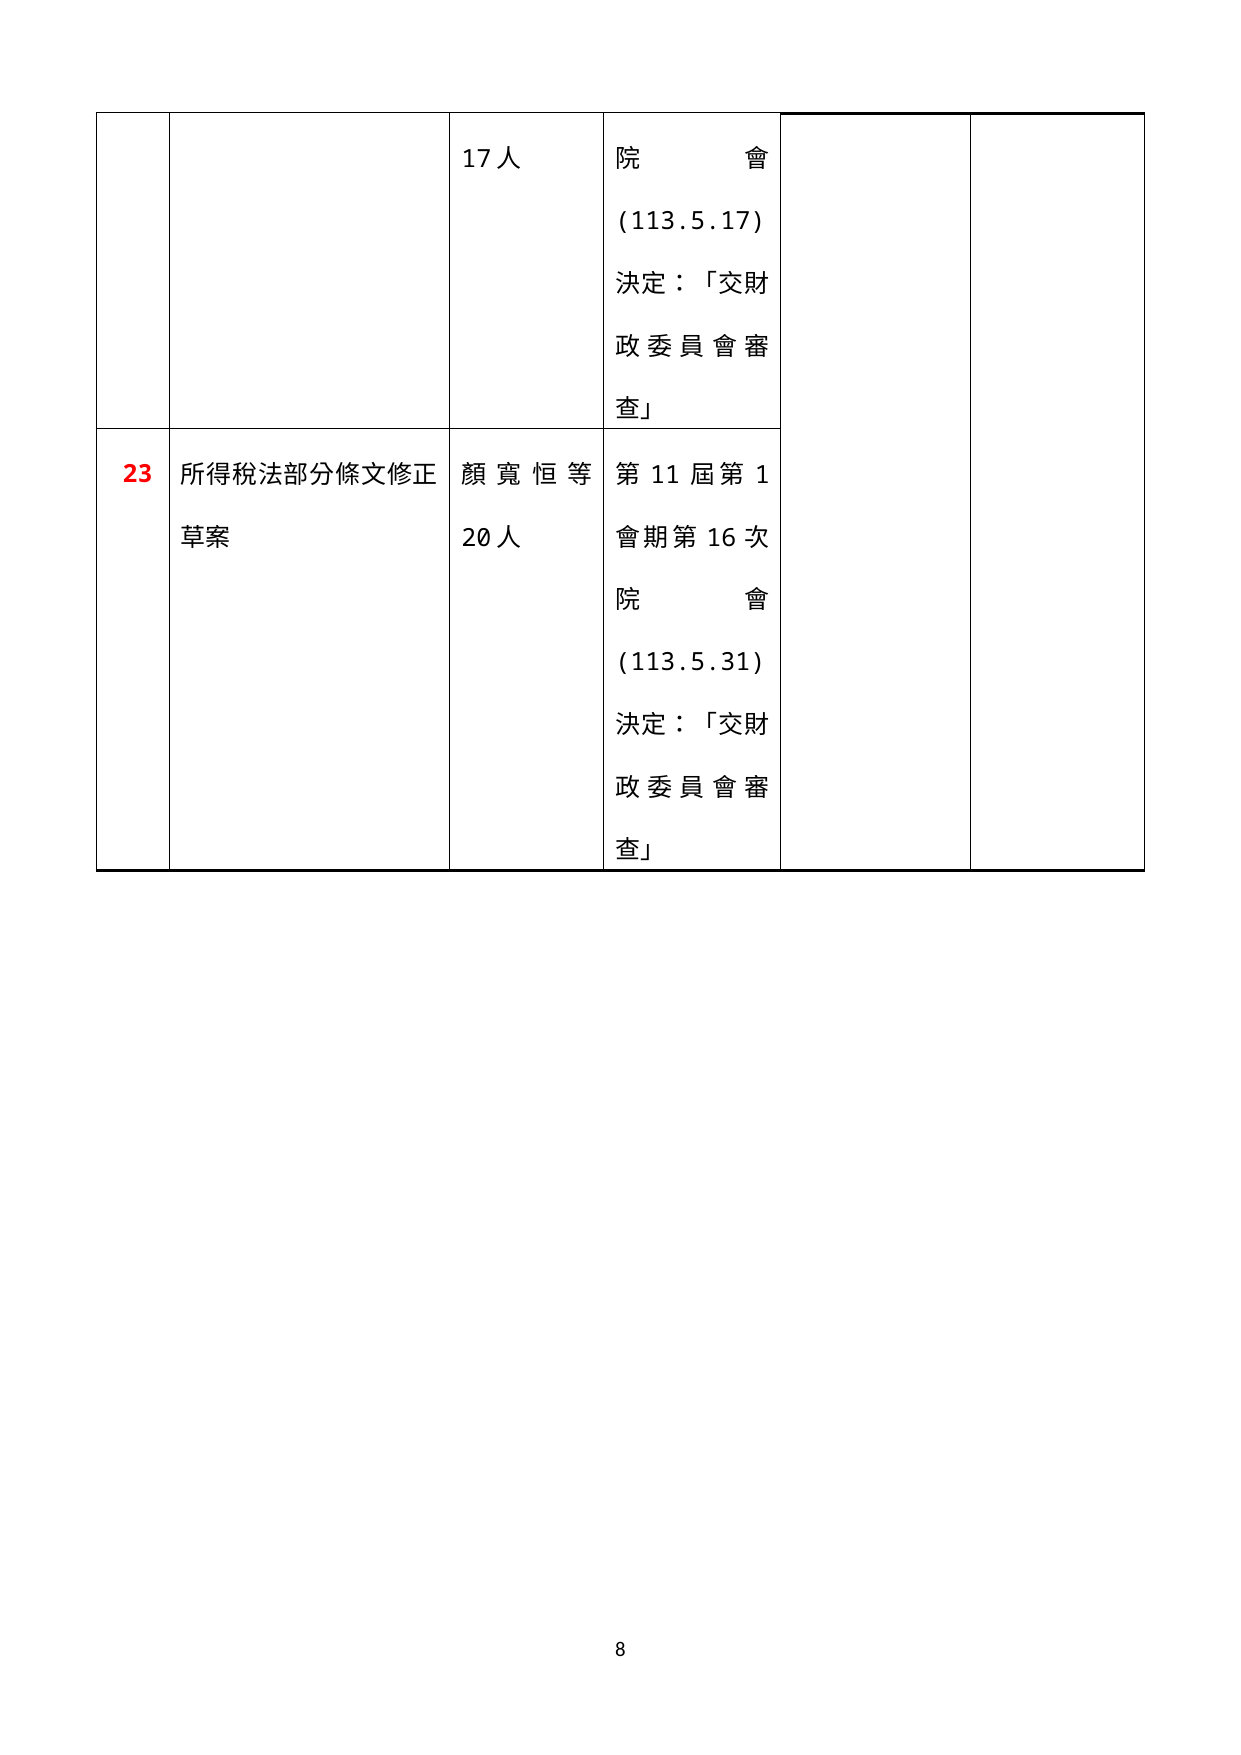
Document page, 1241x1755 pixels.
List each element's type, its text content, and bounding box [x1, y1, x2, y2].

table_cell 所得稅法部分條文修正草案 [170, 429, 449, 868]
table_cell [97, 113, 169, 428]
table_cell 第11屆第1會期第16次院會(113.5.31)決定：「交財政委員會審查」 [604, 429, 780, 868]
table_cell 顏寬恒等20人 [450, 429, 603, 868]
table_cell [781, 115, 970, 868]
table_cell [97, 429, 169, 868]
table_cell 院會(113.5.17)決定：「交財政委員會審查」 [604, 113, 780, 428]
table_cell [170, 113, 449, 428]
table_cell [971, 115, 1144, 868]
table_cell 17人 [450, 113, 603, 428]
